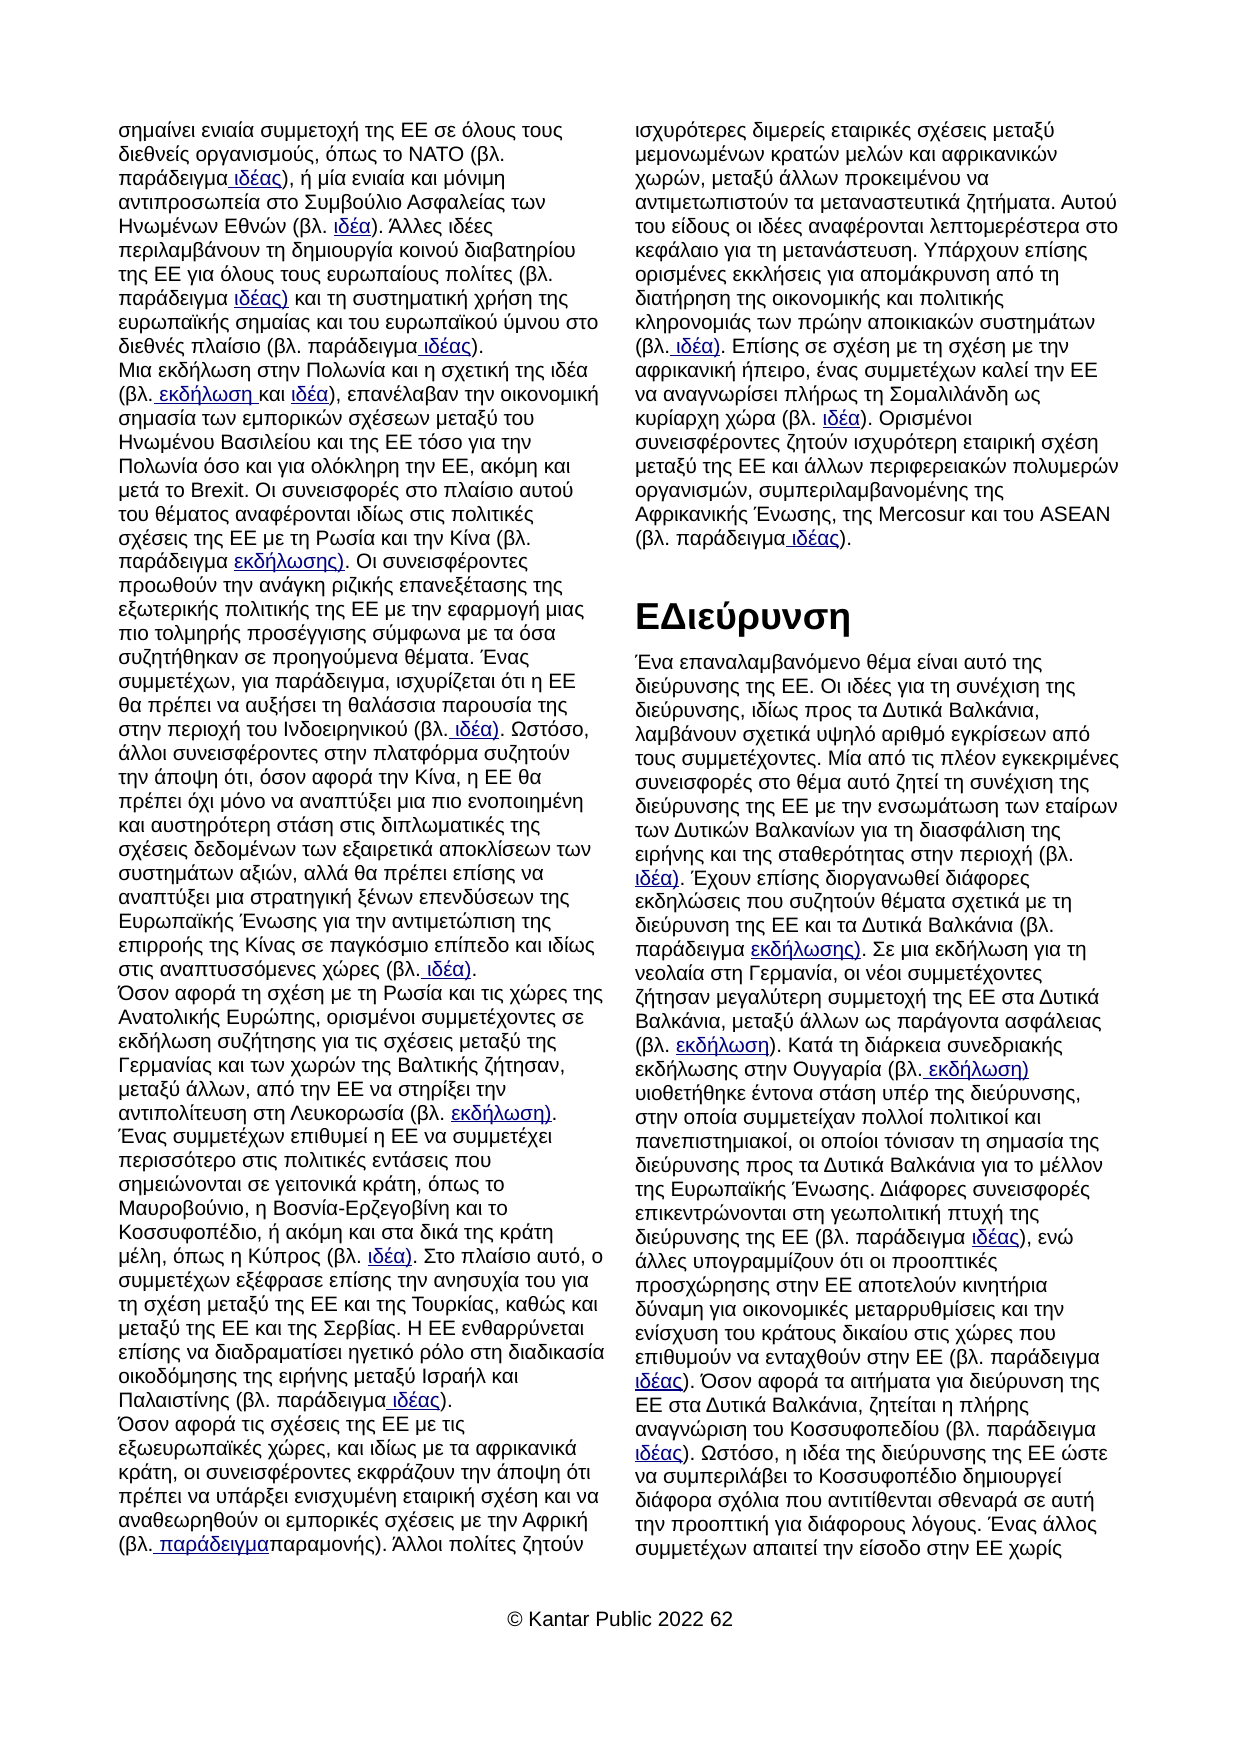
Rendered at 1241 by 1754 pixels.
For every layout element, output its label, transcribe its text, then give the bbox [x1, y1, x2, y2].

text σημαίνει ενιαία συμμετοχή της ΕΕ σε όλους τους διεθνείς οργανισμούς, όπως το ΝΑΤΟ (βλ. παράδειγμα ιδέας), ή μία ενιαία και μόνιμη αντιπροσωπεία στο Συμβούλιο Ασφαλείας των Ηνωμένων Εθνών (βλ. ιδέα). Άλλες ιδέες περιλαμβάνουν τη δημιουργία κοινού διαβατηρίου της ΕΕ για όλους τους ευρωπαίους πολίτες (βλ. παράδειγμα ιδέας) και τη συστηματική χρήση της ευρωπαϊκής σημαίας και του ευρωπαϊκού ύμνου στο διεθνές πλαίσιο (βλ. παράδειγμα ιδέας). [118, 118, 605, 358]
text Ένα επαναλαμβανόμενο θέμα είναι αυτό της διεύρυνσης της ΕΕ. Οι ιδέες για τη συνέχιση της διεύρυνσης, ιδίως προς τα Δυτικά Βαλκάνια, λαμβάνουν σχετικά υψηλό αριθμό εγκρίσεων από τους συμμετέχοντες. Μία από τις πλέον εγκεκριμένες συνεισφορές στο θέμα αυτό ζητεί τη συνέχιση της διεύρυνσης της ΕΕ με την ενσωμάτωση των εταίρων των Δυτικών Βαλκανίων για τη διασφάλιση της ειρήνης και της σταθερότητας στην περιοχή (βλ. ιδέα). Έχουν επίσης διοργανωθεί διάφορες εκδηλώσεις που συζητούν θέματα σχετικά με τη διεύρυνση της ΕΕ και τα Δυτικά Βαλκάνια (βλ. παράδειγμα εκδήλωσης). Σε μια εκδήλωση για τη νεολαία στη Γερμανία, οι νέοι συμμετέχοντες ζήτησαν μεγαλύτερη συμμετοχή της ΕΕ στα Δυτικά Βαλκάνια, μεταξύ άλλων ως παράγοντα ασφάλειας (βλ. εκδήλωση). Κατά τη διάρκεια συνεδριακής εκδήλωσης στην Ουγγαρία (βλ. εκδήλωση) υιοθετήθηκε έντονα στάση υπέρ της διεύρυνσης, στην οποία συμμετείχαν πολλοί πολιτικοί και πανεπιστημιακοί, οι οποίοι τόνισαν τη σημασία της διεύρυνσης προς τα Δυτικά Βαλκάνια για το μέλλον της Ευρωπαϊκής Ένωσης. Διάφορες συνεισφορές επικεντρώνονται στη γεωπολιτική πτυχή της διεύρυνσης της ΕΕ (βλ. παράδειγμα ιδέας), ενώ άλλες υπογραμμίζουν ότι οι προοπτικές προσχώρησης στην ΕΕ αποτελούν κινητήρια δύναμη για οικονομικές μεταρρυθμίσεις και την ενίσχυση του κράτους δικαίου στις χώρες που επιθυμούν να ενταχθούν στην ΕΕ (βλ. παράδειγμα ιδέας). Όσον αφορά τα αιτήματα για διεύρυνση της ΕΕ στα Δυτικά Βαλκάνια, ζητείται η πλήρης αναγνώριση του Κοσσυφοπεδίου (βλ. παράδειγμα ιδέας). Ωστόσο, η ιδέα της διεύρυνσης της ΕΕ ώστε να συμπεριλάβει το Κοσσυφοπέδιο δημιουργεί διάφορα σχόλια που αντιτίθενται σθεναρά σε αυτή την προοπτική για διάφορους λόγους. Ένας άλλος συμμετέχων απαιτεί την είσοδο στην ΕΕ χωρίς [635, 650, 1122, 1560]
subtitle EΔιεύρυνση [635, 594, 1122, 637]
text Όσον αφορά τις σχέσεις της ΕΕ με τις εξωευρωπαϊκές χώρες, και ιδίως με τα αφρικανικά κράτη, οι συνεισφέροντες εκφράζουν την άποψη ότι πρέπει να υπάρξει ενισχυμένη εταιρική σχέση και να αναθεωρηθούν οι εμπορικές σχέσεις με την Αφρική (βλ. παράδειγμαπαραμονής). Άλλοι πολίτες ζητούν [118, 1412, 605, 1556]
text Όσον αφορά τη σχέση με τη Ρωσία και τις χώρες της Ανατολικής Ευρώπης, ορισμένοι συμμετέχοντες σε εκδήλωση συζήτησης για τις σχέσεις μεταξύ της Γερμανίας και των χωρών της Βαλτικής ζήτησαν, μεταξύ άλλων, από την ΕΕ να στηρίξει την αντιπολίτευση στη Λευκορωσία (βλ. εκδήλωση). Ένας συμμετέχων επιθυμεί η ΕΕ να συμμετέχει περισσότερο στις πολιτικές εντάσεις που σημειώνονται σε γειτονικά κράτη, όπως το Μαυροβούνιο, η Βοσνία-Ερζεγοβίνη και το Κοσσυφοπέδιο, ή ακόμη και στα δικά της κράτη μέλη, όπως η Κύπρος (βλ. ιδέα). Στο πλαίσιο αυτό, ο συμμετέχων εξέφρασε επίσης την ανησυχία του για τη σχέση μεταξύ της ΕΕ και της Τουρκίας, καθώς και μεταξύ της ΕΕ και της Σερβίας. Η ΕΕ ενθαρρύνεται επίσης να διαδραματίσει ηγετικό ρόλο στη διαδικασία οικοδόμησης της ειρήνης μεταξύ Ισραήλ και Παλαιστίνης (βλ. παράδειγμα ιδέας). [118, 981, 605, 1412]
text ισχυρότερες διμερείς εταιρικές σχέσεις μεταξύ μεμονωμένων κρατών μελών και αφρικανικών χωρών, μεταξύ άλλων προκειμένου να αντιμετωπιστούν τα μεταναστευτικά ζητήματα. Αυτού του είδους οι ιδέες αναφέρονται λεπτομερέστερα στο κεφάλαιο για τη μετανάστευση. Υπάρχουν επίσης ορισμένες εκκλήσεις για απομάκρυνση από τη διατήρηση της οικονομικής και πολιτικής κληρονομιάς των πρώην αποικιακών συστημάτων (βλ. ιδέα). Επίσης σε σχέση με τη σχέση με την αφρικανική ήπειρο, ένας συμμετέχων καλεί την ΕΕ να αναγνωρίσει πλήρως τη Σομαλιλάνδη ως κυρίαρχη χώρα (βλ. ιδέα). Ορισμένοι συνεισφέροντες ζητούν ισχυρότερη εταιρική σχέση μεταξύ της ΕΕ και άλλων περιφερειακών πολυμερών οργανισμών, συμπεριλαμβανομένης της Αφρικανικής Ένωσης, της Mercosur και του ASEAN (βλ. παράδειγμα ιδέας). [635, 118, 1122, 549]
text Μια εκδήλωση στην Πολωνία και η σχετική της ιδέα (βλ. εκδήλωση και ιδέα), επανέλαβαν την οικονομική σημασία των εμπορικών σχέσεων μεταξύ του Ηνωμένου Βασιλείου και της ΕΕ τόσο για την Πολωνία όσο και για ολόκληρη την ΕΕ, ακόμη και μετά το Brexit. Οι συνεισφορές στο πλαίσιο αυτού του θέματος αναφέρονται ιδίως στις πολιτικές σχέσεις της ΕΕ με τη Ρωσία και την Κίνα (βλ. παράδειγμα εκδήλωσης). Οι συνεισφέροντες προωθούν την ανάγκη ριζικής επανεξέτασης της εξωτερικής πολιτικής της ΕΕ με την εφαρμογή μιας πιο τολμηρής προσέγγισης σύμφωνα με τα όσα συζητήθηκαν σε προηγούμενα θέματα. Ένας συμμετέχων, για παράδειγμα, ισχυρίζεται ότι η ΕΕ θα πρέπει να αυξήσει τη θαλάσσια παρουσία της στην περιοχή του Ινδοειρηνικού (βλ. ιδέα). Ωστόσο, άλλοι συνεισφέροντες στην πλατφόρμα συζητούν την άποψη ότι, όσον αφορά την Κίνα, η ΕΕ θα πρέπει όχι μόνο να αναπτύξει μια πιο ενοποιημένη και αυστηρότερη στάση στις διπλωματικές της σχέσεις δεδομένων των εξαιρετικά αποκλίσεων των συστημάτων αξιών, αλλά θα πρέπει επίσης να αναπτύξει μια στρατηγική ξένων επενδύσεων της Ευρωπαϊκής Ένωσης για την αντιμετώπιση της επιρροής της Κίνας σε παγκόσμιο επίπεδο και ιδίως στις αναπτυσσόμενες χώρες (βλ. ιδέα). [118, 358, 605, 981]
